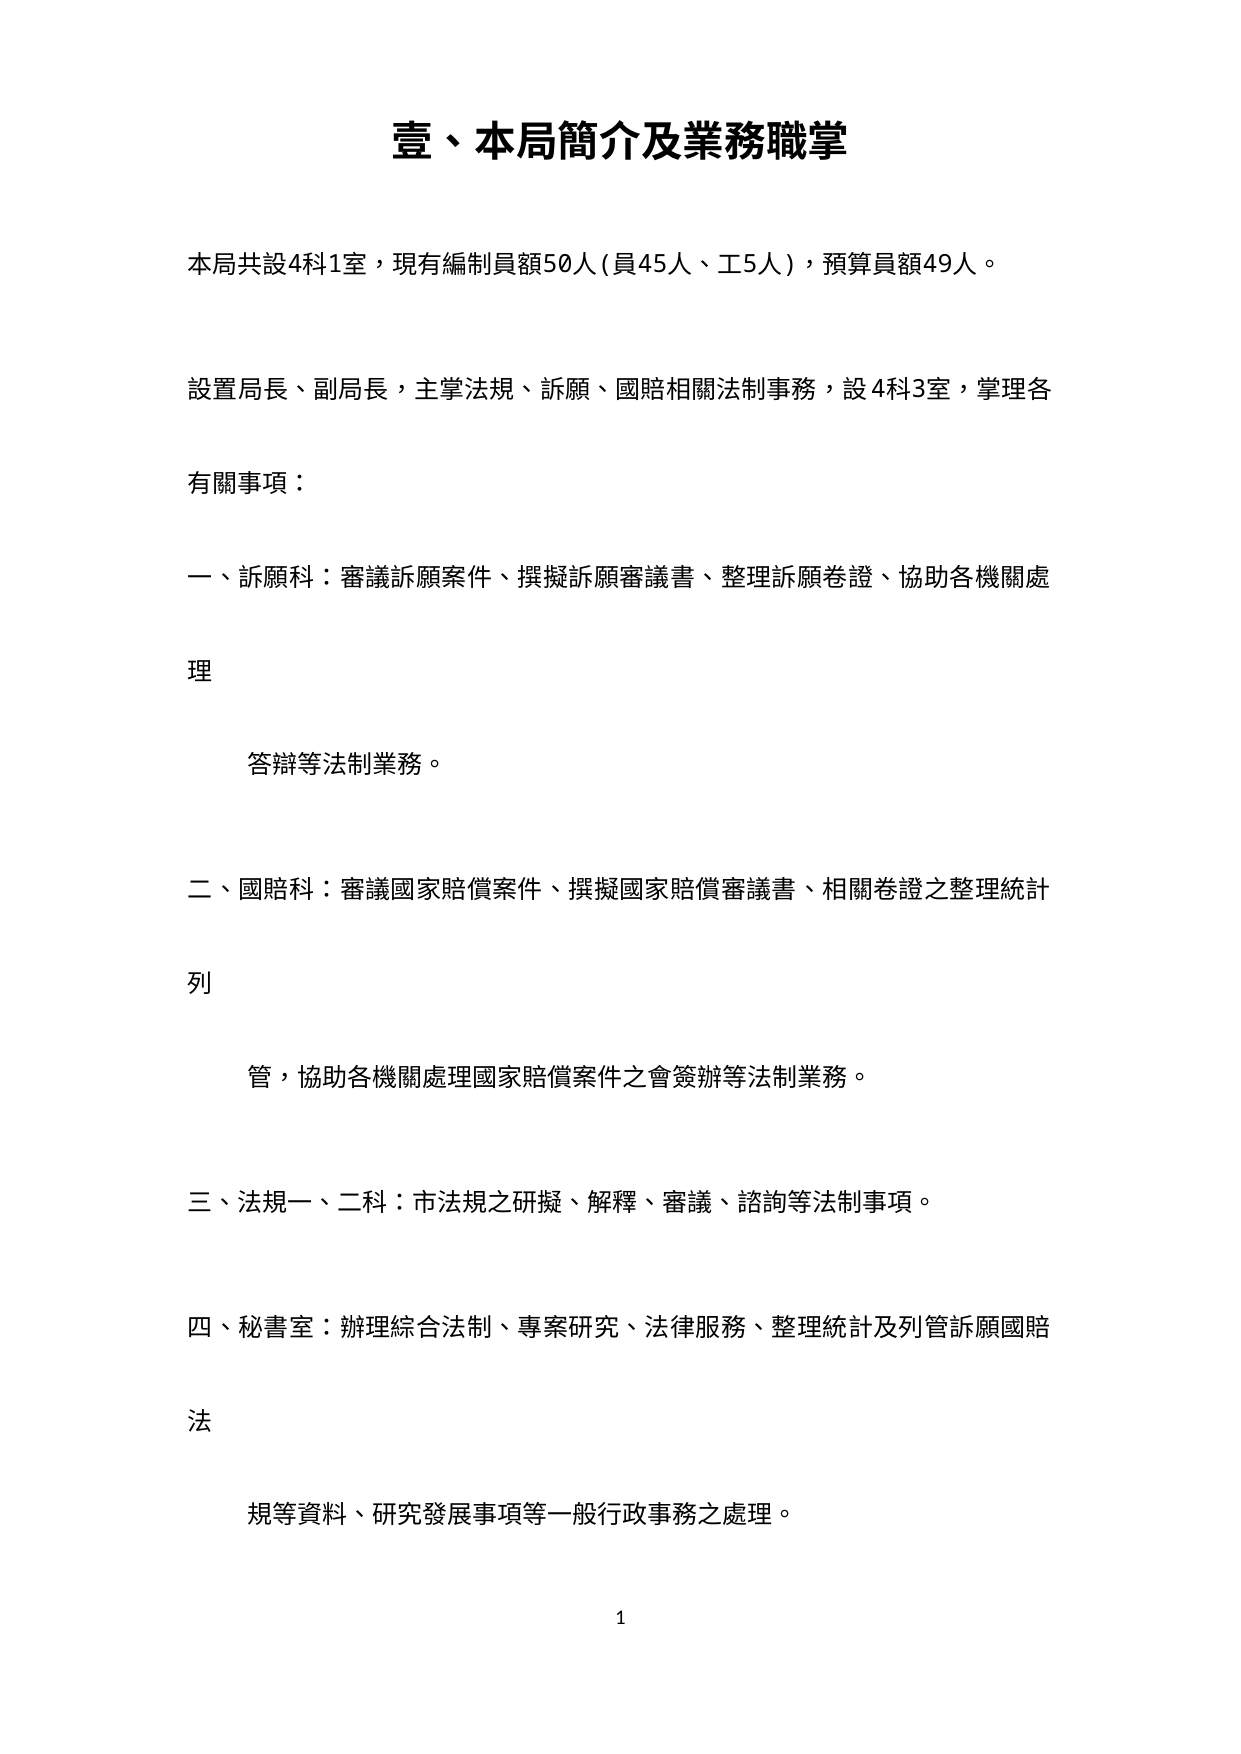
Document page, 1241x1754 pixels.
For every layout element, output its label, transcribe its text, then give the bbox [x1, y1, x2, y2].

text 壹、本局簡介及業務職掌 [187, 96, 1053, 159]
text 四、秘書室：辦理綜合法制、專案研究、法律服務、整理統計及列管訴願國賠法 [187, 1284, 1053, 1440]
text 設置局長、副局長，主掌法規、訴願、國賠相關法制事務，設4科3室，掌理各有關事項： [187, 346, 1053, 502]
text 一、訴願科：審議訴願案件、撰擬訴願審議書、整理訴願卷證、協助各機關處理 [187, 534, 1053, 690]
text 三、法規一、二科：市法規之研擬、解釋、審議、諮詢等法制事項。 [187, 1159, 1053, 1221]
text 二、國賠科：審議國家賠償案件、撰擬國家賠償審議書、相關卷證之整理統計列 [187, 846, 1053, 1002]
text 規等資料、研究發展事項等一般行政事務之處理。 [187, 1471, 1053, 1534]
text 管，協助各機關處理國家賠償案件之會簽辦等法制業務。 [187, 1034, 1053, 1096]
text 答辯等法制業務。 [187, 721, 1053, 784]
text 本局共設4科1室，現有編制員額50人(員45人、工5人)，預算員額49人。 [187, 221, 1053, 284]
